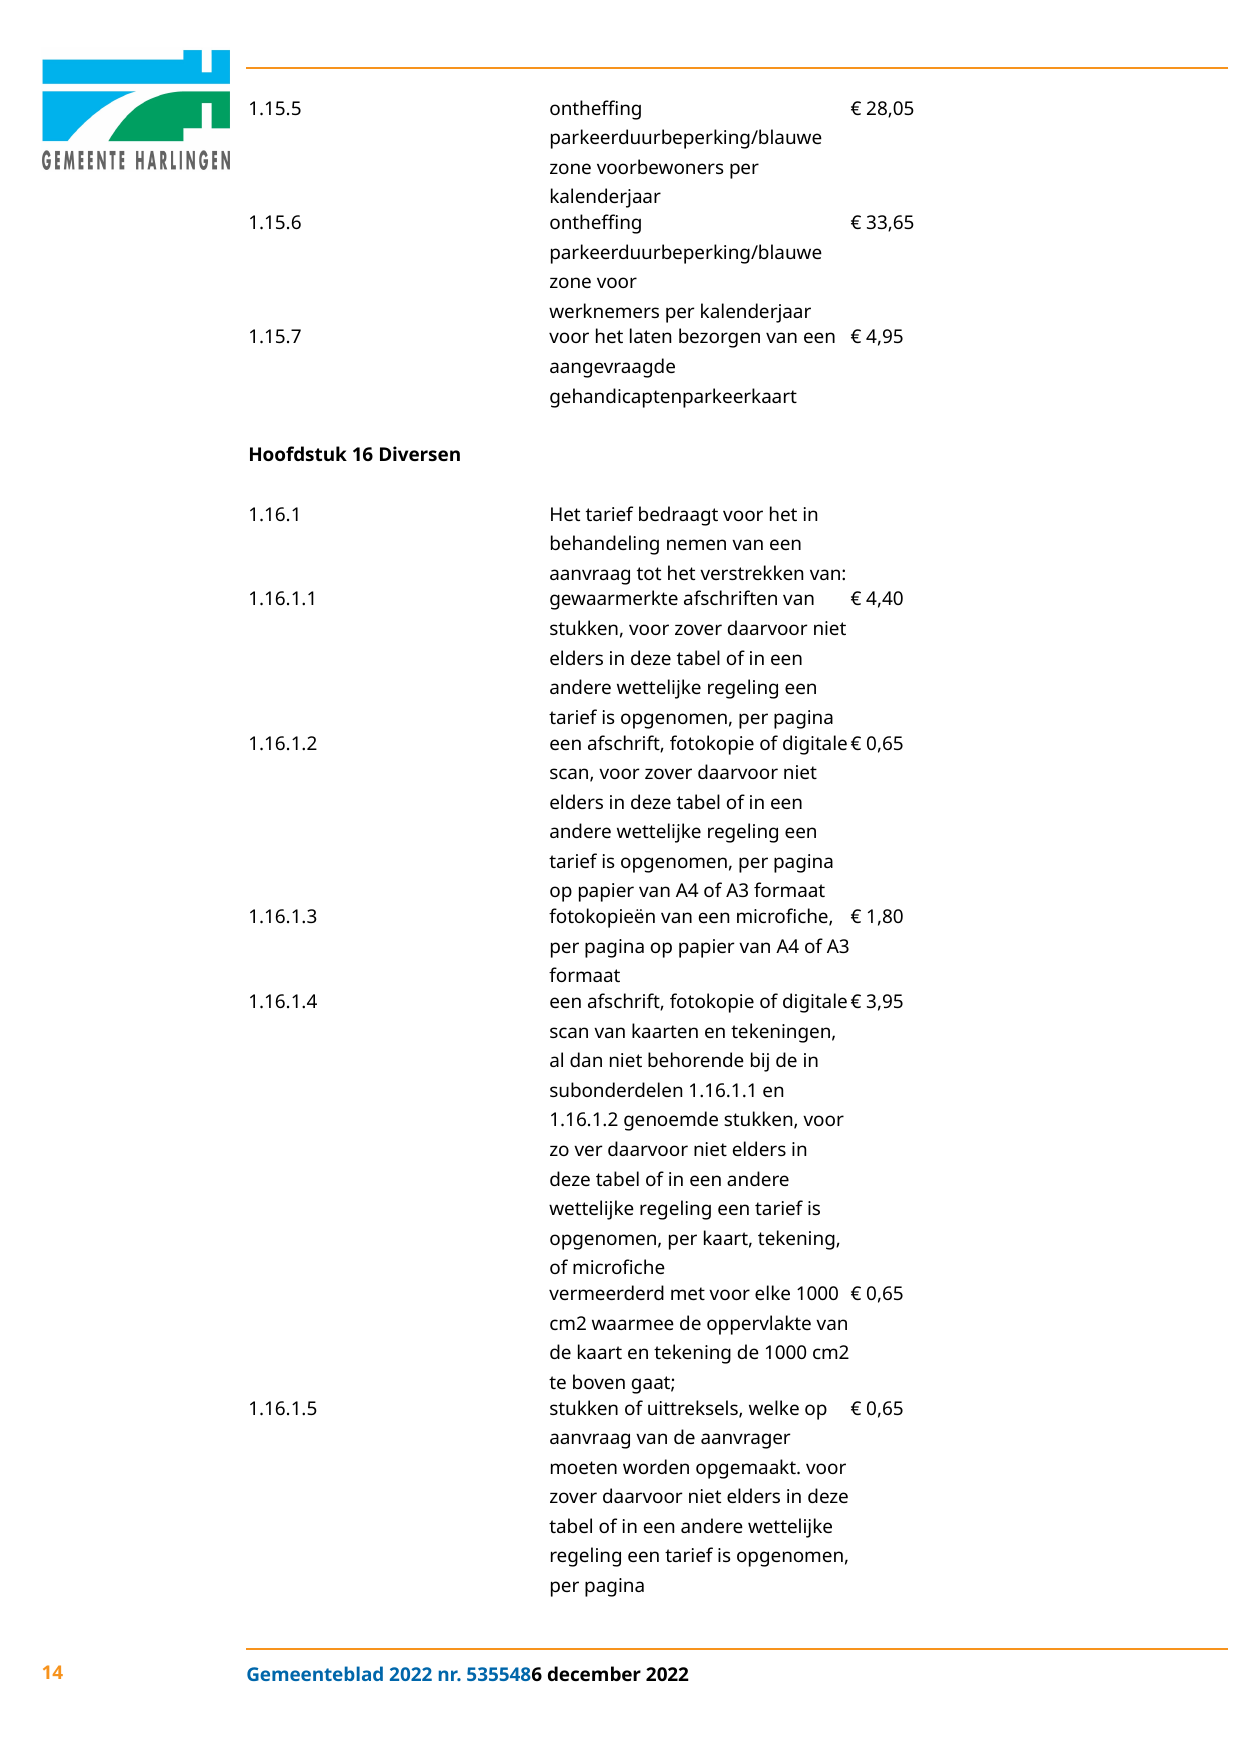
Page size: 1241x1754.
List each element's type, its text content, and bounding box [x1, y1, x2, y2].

table_cell € 28,05 [850, 95, 1152, 209]
table_cell een afschrift, fotokopie of digitale scan, voor zover daarvoor niet elders in deze tabel of in een andere wettelijke regeling een tarief is opgenomen, per pagina op papier van A4 of A3 formaat [549, 730, 850, 903]
table_cell 1.15.7 [248, 324, 549, 409]
table_header [850, 501, 1152, 586]
table_cell € 33,65 [850, 209, 1152, 324]
table_cell ontheffing parkeerduurbeperking/blauwe zone voorbewoners per kalenderjaar [549, 95, 850, 209]
table_cell stukken of uittreksels, welke op aanvraag van de aanvrager moeten worden opgemaakt. voor zover daarvoor niet elders in deze tabel of in een andere wettelijke regeling een tarief is opgenomen, per pagina [549, 1395, 850, 1598]
table_cell 1.15.6 [248, 209, 549, 324]
table_header Het tarief bedraagt voor het in behandeling nemen van een aanvraag tot het verstrekken van: [549, 501, 850, 586]
table_cell € 0,65 [850, 1395, 1152, 1598]
table_cell 1.16.1.5 [248, 1395, 549, 1598]
table_cell € 0,65 [850, 730, 1152, 903]
table_cell vermeerderd met voor elke 1000 cm2 waarmee de oppervlakte van de kaart en tekening de 1000 cm2 te boven gaat; [549, 1280, 850, 1395]
table_cell 1.15.5 [248, 95, 549, 209]
table_cell 1.16.1.1 [248, 586, 549, 730]
table_cell ontheffing parkeerduurbeperking/blauwe zone voor werknemers per kalenderjaar [549, 209, 850, 324]
table_cell voor het laten bezorgen van een aangevraagde gehandicaptenparkeerkaart [549, 324, 850, 409]
table_cell € 0,65 [850, 1280, 1152, 1395]
table_header 1.16.1 [248, 501, 549, 586]
table_cell € 4,95 [850, 324, 1152, 409]
text Hoofdstuk 16 Diversen [248, 441, 1152, 467]
table_cell 1.16.1.4 [248, 988, 549, 1395]
picture [41, 47, 231, 172]
table_cell fotokopieën van een microfiche, per pagina op papier van A4 of A3 formaat [549, 903, 850, 988]
table_cell € 3,95 [850, 988, 1152, 1280]
table_cell een afschrift, fotokopie of digitale scan van kaarten en tekeningen, al dan niet behorende bij de in subonderdelen 1.16.1.1 en 1.16.1.2 genoemde stukken, voor zo ver daarvoor niet elders in deze tabel of in een andere wettelijke regeling een tarief is opgenomen, per kaart, tekening, of microfiche [549, 988, 850, 1280]
table_cell gewaarmerkte afschriften van stukken, voor zover daarvoor niet elders in deze tabel of in een andere wettelijke regeling een tarief is opgenomen, per pagina [549, 586, 850, 730]
table_cell € 1,80 [850, 903, 1152, 988]
table_cell € 4,40 [850, 586, 1152, 730]
table_cell 1.16.1.3 [248, 903, 549, 988]
table_cell 1.16.1.2 [248, 730, 549, 903]
